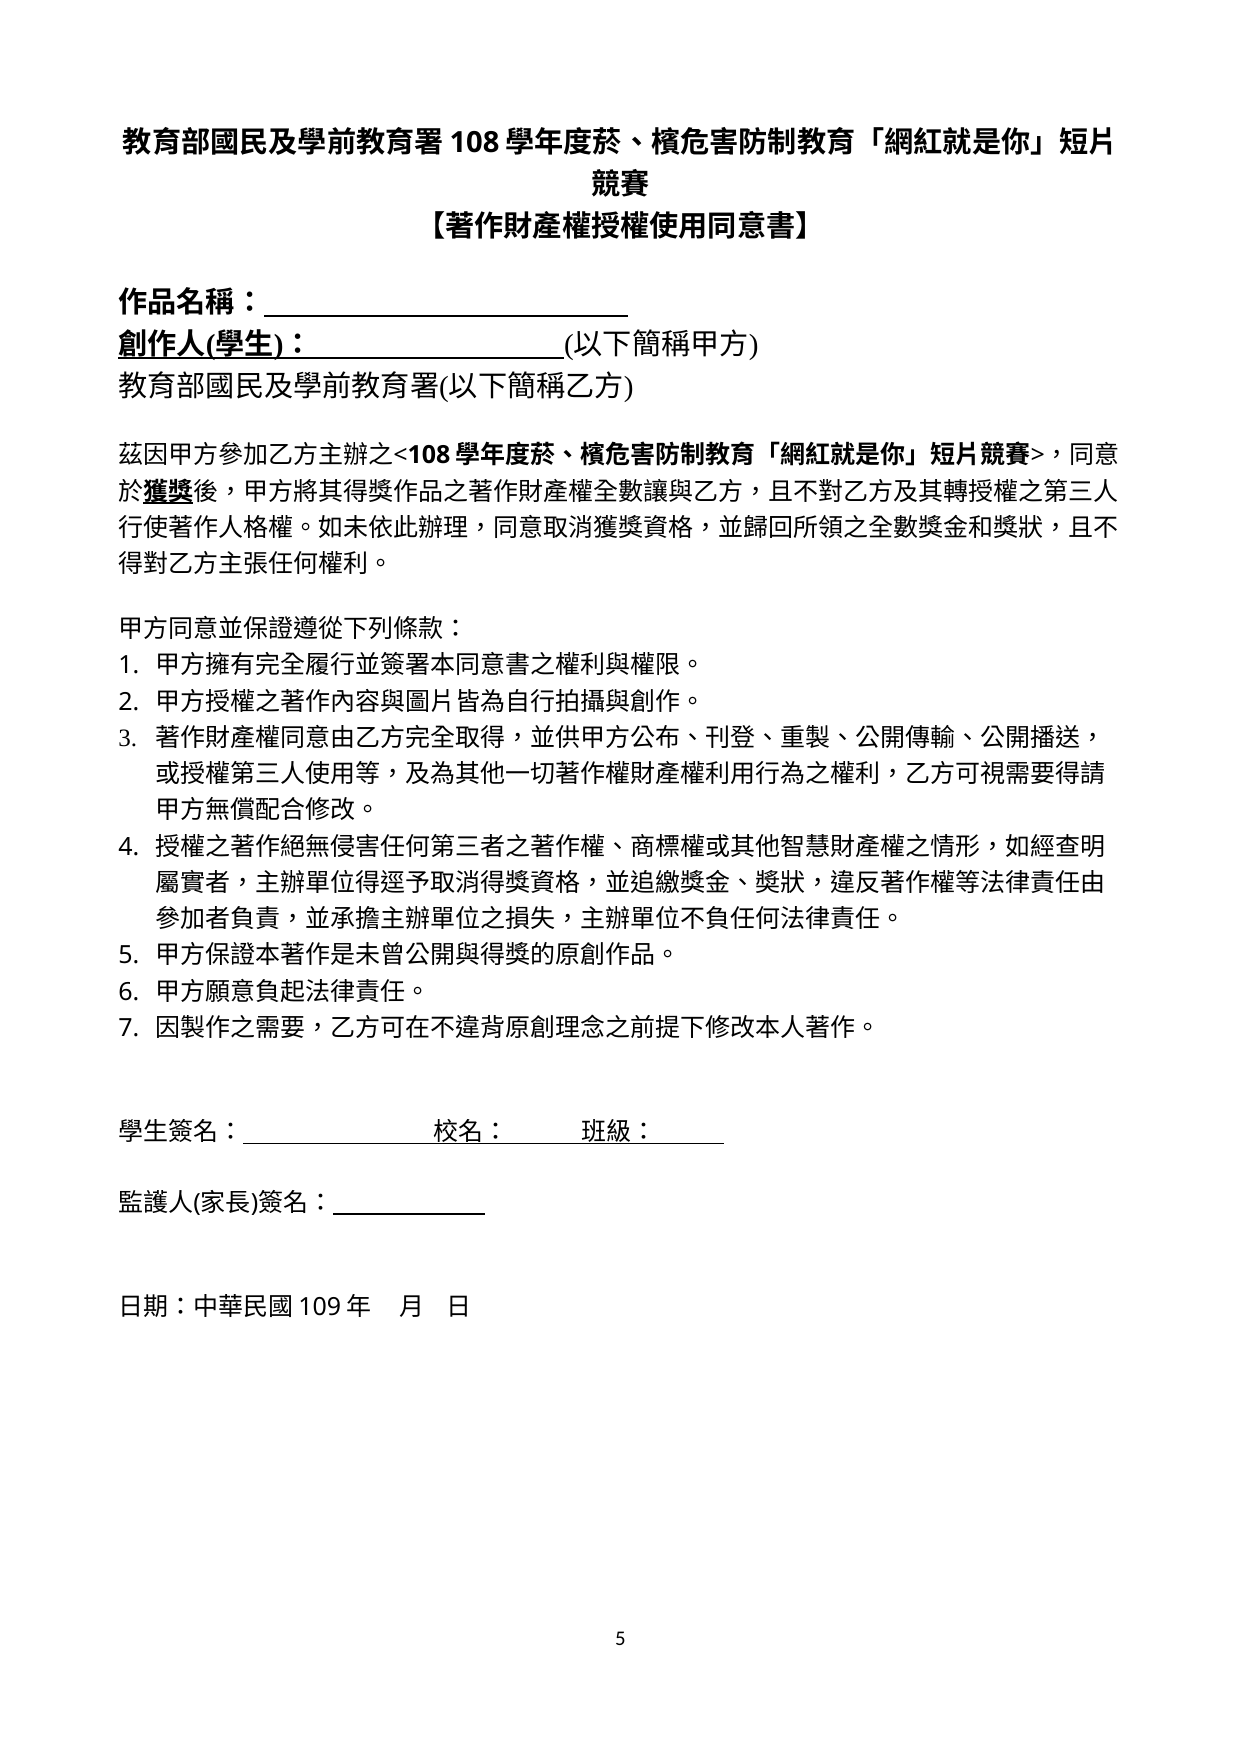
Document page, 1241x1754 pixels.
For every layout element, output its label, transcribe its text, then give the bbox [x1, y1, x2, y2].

list 授權之著作絕無侵害任何第三者之著作權、商標權或其他智慧財產權之情形，如經查明屬實者，主辦單位得逕予取消得獎資格，並追繳獎金、奬狀，違反著作權等法律責任由參加者負責，並承擔主辦單位之損失，主辦單位不負任何法律責任。 [118, 826, 1122, 935]
list 甲方保證本著作是未曾公開與得獎的原創作品。 [118, 935, 1122, 971]
list 甲方願意負起法律責任。 [118, 971, 1122, 1007]
text 教育部國民及學前教育署108學年度菸、檳危害防制教育「網紅就是你」短片競賽 [118, 118, 1122, 203]
list 因製作之需要，乙方可在不違背原創理念之前提下修改本人著作。 [118, 1007, 1122, 1043]
text 甲方同意並保證遵從下列條款： [118, 608, 1122, 645]
text 作品名稱： [118, 279, 1122, 321]
list 甲方擁有完全履行並簽署本同意書之權利與權限。 [118, 645, 1122, 681]
text 教育部國民及學前教育署(以下簡稱乙方) [118, 363, 1122, 404]
list 甲方授權之著作內容與圖片皆為自行拍攝與創作。 [118, 681, 1122, 717]
text 日期：中華民國109年 月 日 [118, 1286, 1122, 1323]
text 創作人(學生)： (以下簡稱甲方) [118, 321, 1122, 363]
text 【著作財產權授權使用同意書】 [118, 203, 1122, 245]
text 學生簽名： 校名： 班級： [118, 1112, 1122, 1148]
text 茲因甲方參加乙方主辦之<108學年度菸、檳危害防制教育「網紅就是你」短片競賽>，同意於獲獎後，甲方將其得獎作品之著作財產權全數讓與乙方，且不對乙方及其轉授權之第三人行使著作人格權。如未依此辦理，同意取消獲獎資格，並歸回所領之全數獎金和獎狀，且不得對乙方主張任何權利。 [118, 435, 1122, 580]
text 監護人(家長)簽名： [118, 1182, 1122, 1218]
list 著作財產權同意由乙方完全取得，並供甲方公布、刊登、重製、公開傳輸、公開播送，或授權第三人使用等，及為其他一切著作權財產權利用行為之權利，乙方可視需要得請甲方無償配合修改。 [118, 717, 1122, 826]
